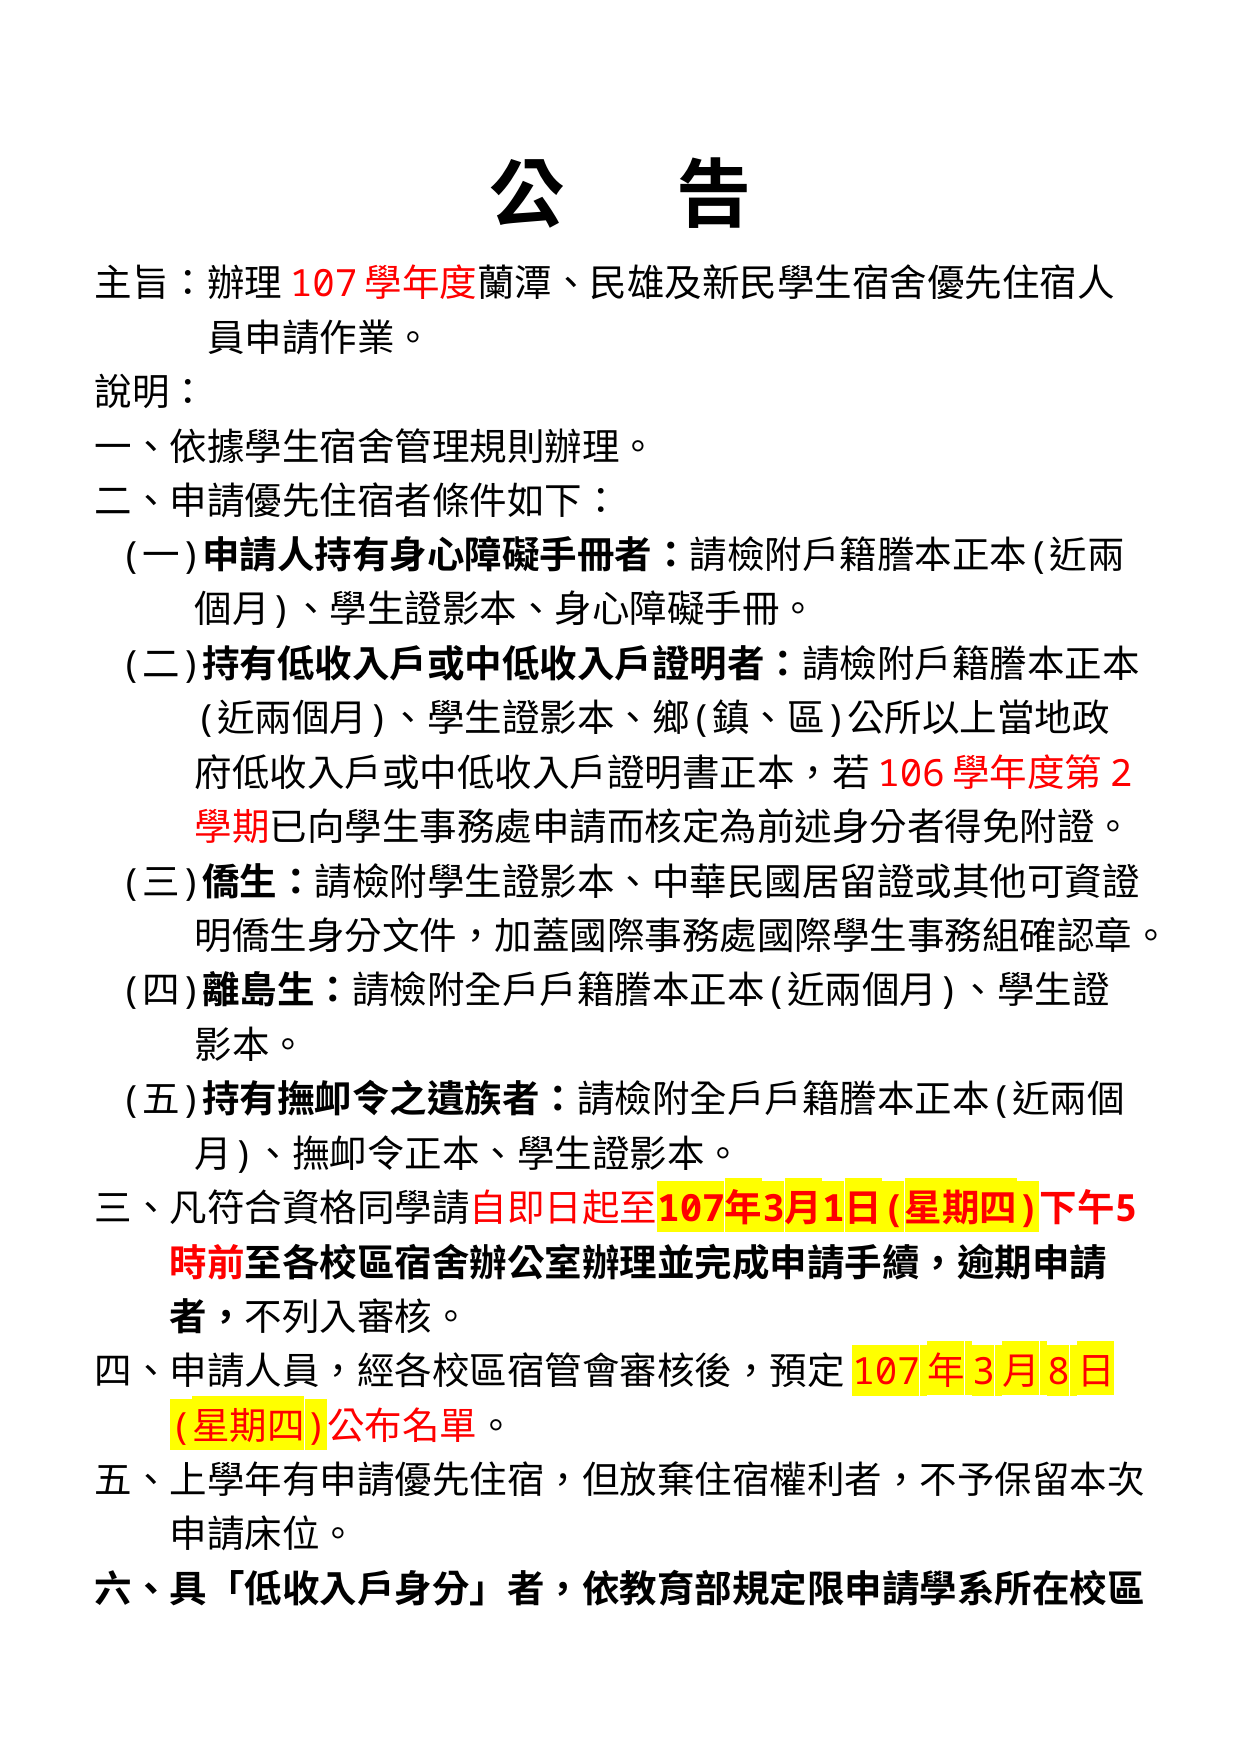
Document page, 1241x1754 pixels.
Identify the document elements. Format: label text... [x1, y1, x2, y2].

text 公 告 [94, 134, 1146, 243]
text 主旨：辦理107學年度蘭潭、民雄及新民學生宿舍優先住宿人員申請作業。 [94, 253, 1146, 362]
text 三、凡符合資格同學請自即日起至107年3月1日(星期四)下午5時前至各校區宿舍辦公室辦理並完成申請手續，逾期申請者，不列入審核。 [94, 1178, 1146, 1341]
text 二、申請優先住宿者條件如下： [94, 471, 1146, 525]
text (四)離島生：請檢附全戶戶籍謄本正本(近兩個月)、學生證影本。 [119, 960, 1146, 1069]
text 說明： [94, 362, 1146, 416]
text (一)申請人持有身心障礙手冊者：請檢附戶籍謄本正本(近兩個月)、學生證影本、身心障礙手冊。 [119, 525, 1146, 634]
text 四、申請人員，經各校區宿管會審核後，預定107年3月8日(星期四)公布名單。 [94, 1341, 1146, 1450]
text 一、依據學生宿舍管理規則辦理。 [94, 416, 1146, 471]
text (三)僑生：請檢附學生證影本、中華民國居留證或其他可資證明僑生身分文件，加蓋國際事務處國際學生事務組確認章。 [119, 852, 1146, 960]
text 五、上學年有申請優先住宿，但放棄住宿權利者，不予保留本次申請床位。 [94, 1450, 1146, 1558]
text 六、具「低收入戶身分」者，依教育部規定限申請學系所在校區 [94, 1558, 1146, 1613]
text (五)持有撫卹令之遺族者：請檢附全戶戶籍謄本正本(近兩個月)、撫卹令正本、學生證影本。 [119, 1069, 1146, 1178]
text (二)持有低收入戶或中低收入戶證明者：請檢附戶籍謄本正本(近兩個月)、學生證影本、鄉(鎮、區)公所以上當地政府低收入戶或中低收入戶證明書正本，若106學年度第2學期已向學生事務處申請而核定為前述身分者得免附證。 [119, 634, 1146, 852]
